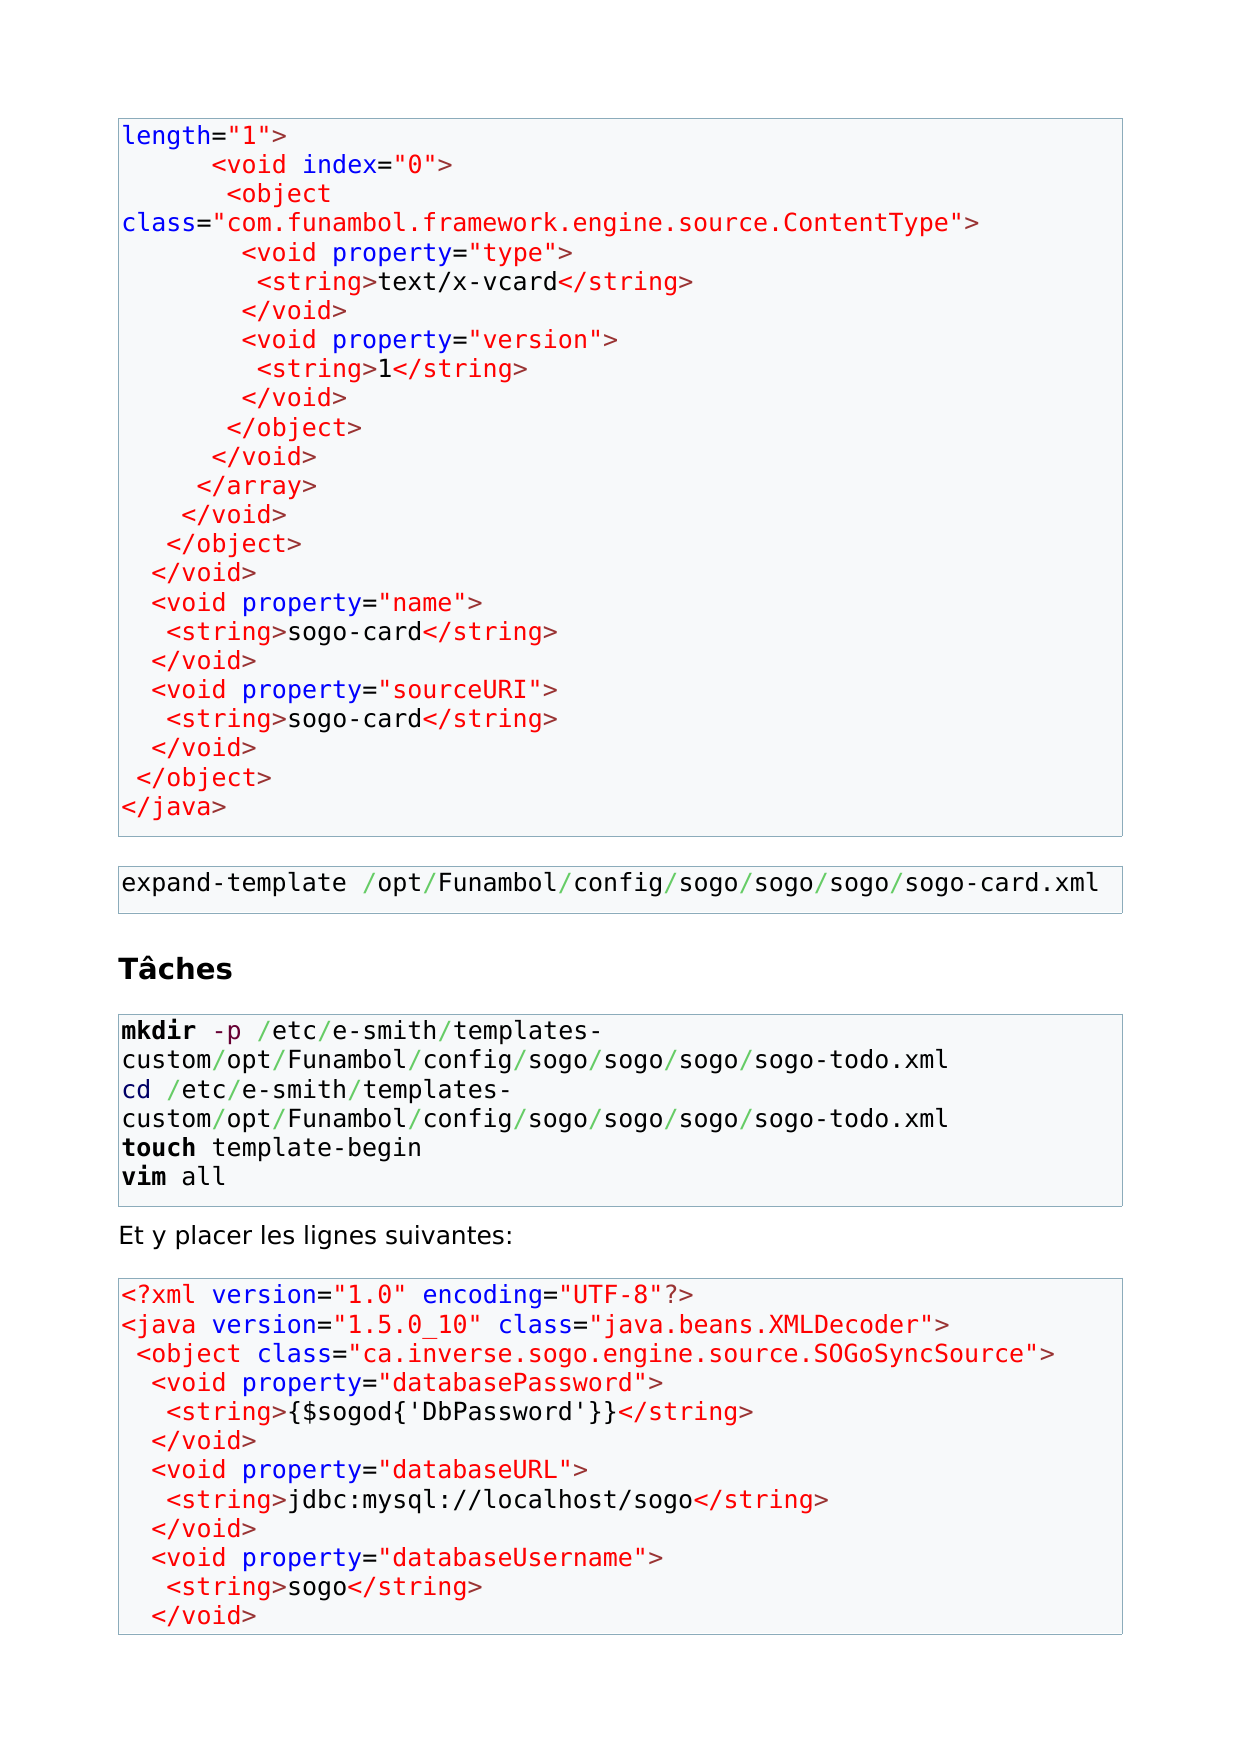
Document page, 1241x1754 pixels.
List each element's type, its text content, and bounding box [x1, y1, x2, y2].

subtitle Tâches [118, 952, 1122, 986]
table_header length="1"> <void index="0"> <object class="com.funambol.framework.engine.source.ContentType"> <void property="type"> <string>text/x-vcard</string> </void> <void property="version"> <string>1</string> </void> </object> </void> </array> </void> </object> </void> <void property="name"> <string>sogo-card</string> </void> <void property="sourceURI"> <string>sogo-card</string> </void> </object> </java> [119, 119, 1122, 836]
table_header <?xml version="1.0" encoding="UTF-8"?> <java version="1.5.0_10" class="java.beans.XMLDecoder"> <object class="ca.inverse.sogo.engine.source.SOGoSyncSource"> <void property="databasePassword"> <string>{$sogod{'DbPassword'}}</string> </void> <void property="databaseURL"> <string>jdbc:mysql://localhost/sogo</string> </void> <void property="databaseUsername"> <string>sogo</string> </void> [119, 1279, 1122, 1633]
table_header mkdir -p /etc/e-smith/templates-custom/opt/Funambol/config/sogo/sogo/sogo/sogo-todo.xml cd /etc/e-smith/templates-custom/opt/Funambol/config/sogo/sogo/sogo/sogo-todo.xml touch template-begin vim all [119, 1015, 1122, 1206]
text Et y placer les lignes suivantes: [118, 1221, 1122, 1250]
table_header expand-template /opt/Funambol/config/sogo/sogo/sogo/sogo-card.xml [119, 867, 1122, 912]
